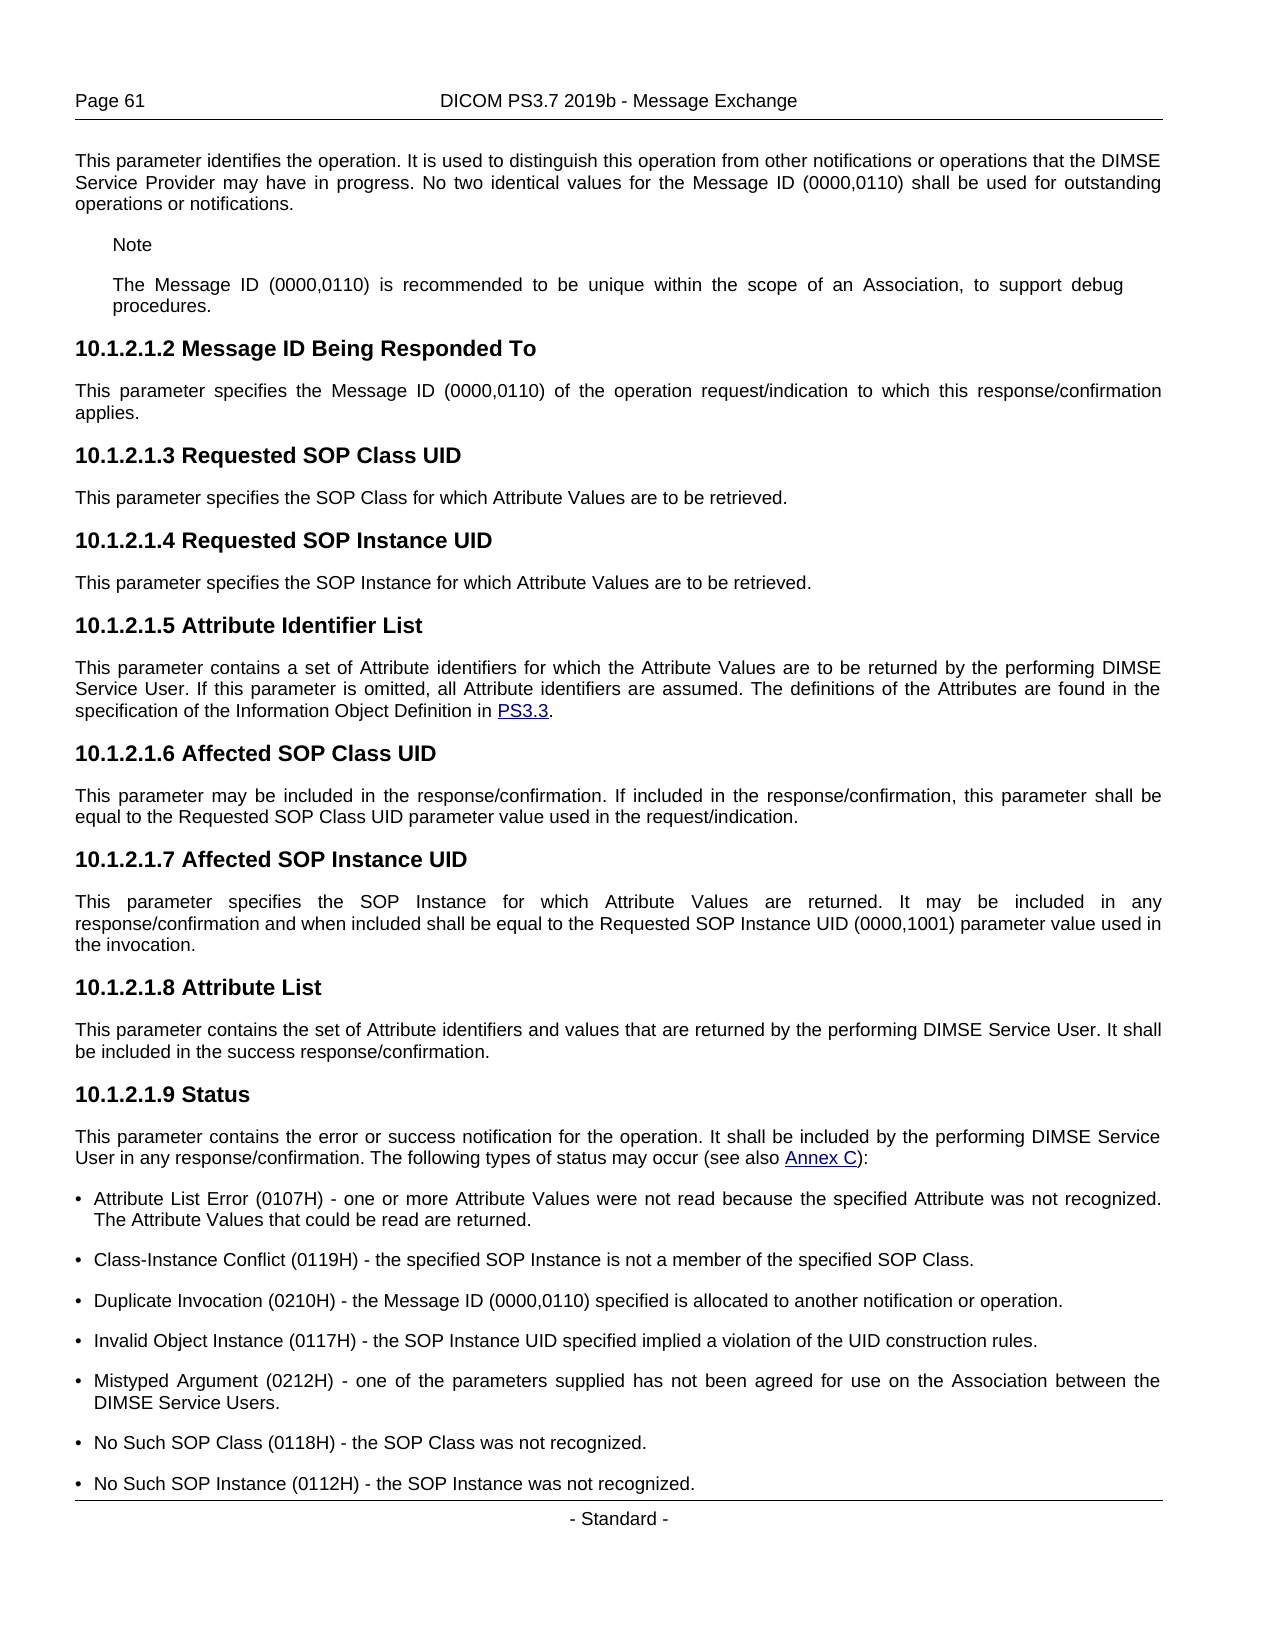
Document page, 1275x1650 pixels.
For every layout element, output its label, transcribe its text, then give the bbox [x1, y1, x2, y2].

text 10.1.2.1.9 Status [75, 1081, 1162, 1107]
text This parameter specifies the SOP Instance for which Attribute Values are to be retrieved. [75, 572, 1162, 593]
text • Mistyped Argument (0212H) - one of the parameters supplied has not been agreed for use on the Association between the DIMSE Service Users. [75, 1370, 1162, 1413]
text This parameter may be included in the response/confirmation. If included in the response/confirmation, this parameter shall be equal to the Requested SOP Class UID parameter value used in the request/indication. [75, 784, 1162, 828]
text • Invalid Object Instance (0117H) - the SOP Instance UID specified implied a violation of the UID construction rules. [75, 1330, 1162, 1351]
text 10.1.2.1.8 Attribute List [75, 974, 1162, 1000]
text • No Such SOP Instance (0112H) - the SOP Instance was not recognized. [75, 1472, 1162, 1494]
text This parameter contains the error or success notification for the operation. It shall be included by the performing DIMSE Service User in any response/confirmation. The following types of status may occur (see also Annex C): [75, 1125, 1162, 1168]
text 10.1.2.1.3 Requested SOP Class UID [75, 442, 1162, 468]
text • Duplicate Invocation (0210H) - the Message ID (0000,0110) specified is allocated to another notification or operation. [75, 1289, 1162, 1311]
text This parameter specifies the Message ID (0000,0110) of the operation request/indication to which this response/confirmation applies. [75, 380, 1162, 423]
text This parameter contains the set of Attribute identifiers and values that are returned by the performing DIMSE Service User. It shall be included in the success response/confirmation. [75, 1019, 1162, 1062]
text This parameter specifies the SOP Instance for which Attribute Values are returned. It may be included in any response/confirmation and when included shall be equal to the Requested SOP Instance UID (0000,1001) parameter value used in the invocation. [75, 891, 1162, 956]
text • No Such SOP Class (0118H) - the SOP Class was not recognized. [75, 1432, 1162, 1453]
text 10.1.2.1.6 Affected SOP Class UID [75, 740, 1162, 766]
text 10.1.2.1.4 Requested SOP Instance UID [75, 527, 1162, 553]
text The Message ID (0000,0110) is recommended to be unique within the scope of an Association, to support debug procedures. [112, 274, 1125, 317]
text • Attribute List Error (0107H) - one or more Attribute Values were not read because the specified Attribute was not recognized. The Attribute Values that could be read are returned. [75, 1187, 1162, 1230]
text • Class-Instance Conflict (0119H) - the specified SOP Instance is not a member of the specified SOP Class. [75, 1249, 1162, 1271]
text This parameter specifies the SOP Class for which Attribute Values are to be retrieved. [75, 487, 1162, 508]
text This parameter contains a set of Attribute identifiers for which the Attribute Values are to be returned by the performing DIMSE Service User. If this parameter is omitted, all Attribute identifiers are assumed. The definitions of the Attributes are found in the specification of the Information Object Definition in PS3.3. [75, 656, 1162, 721]
text 10.1.2.1.7 Affected SOP Instance UID [75, 846, 1162, 872]
text 10.1.2.1.2 Message ID Being Responded To [75, 336, 1162, 361]
text This parameter identifies the operation. It is used to distinguish this operation from other notifications or operations that the DIMSE Service Provider may have in progress. No two identical values for the Message ID (0000,0110) shall be used for outstanding operations or notifications. [75, 150, 1162, 215]
text 10.1.2.1.5 Attribute Identifier List [75, 612, 1162, 638]
text Note [112, 233, 1125, 255]
